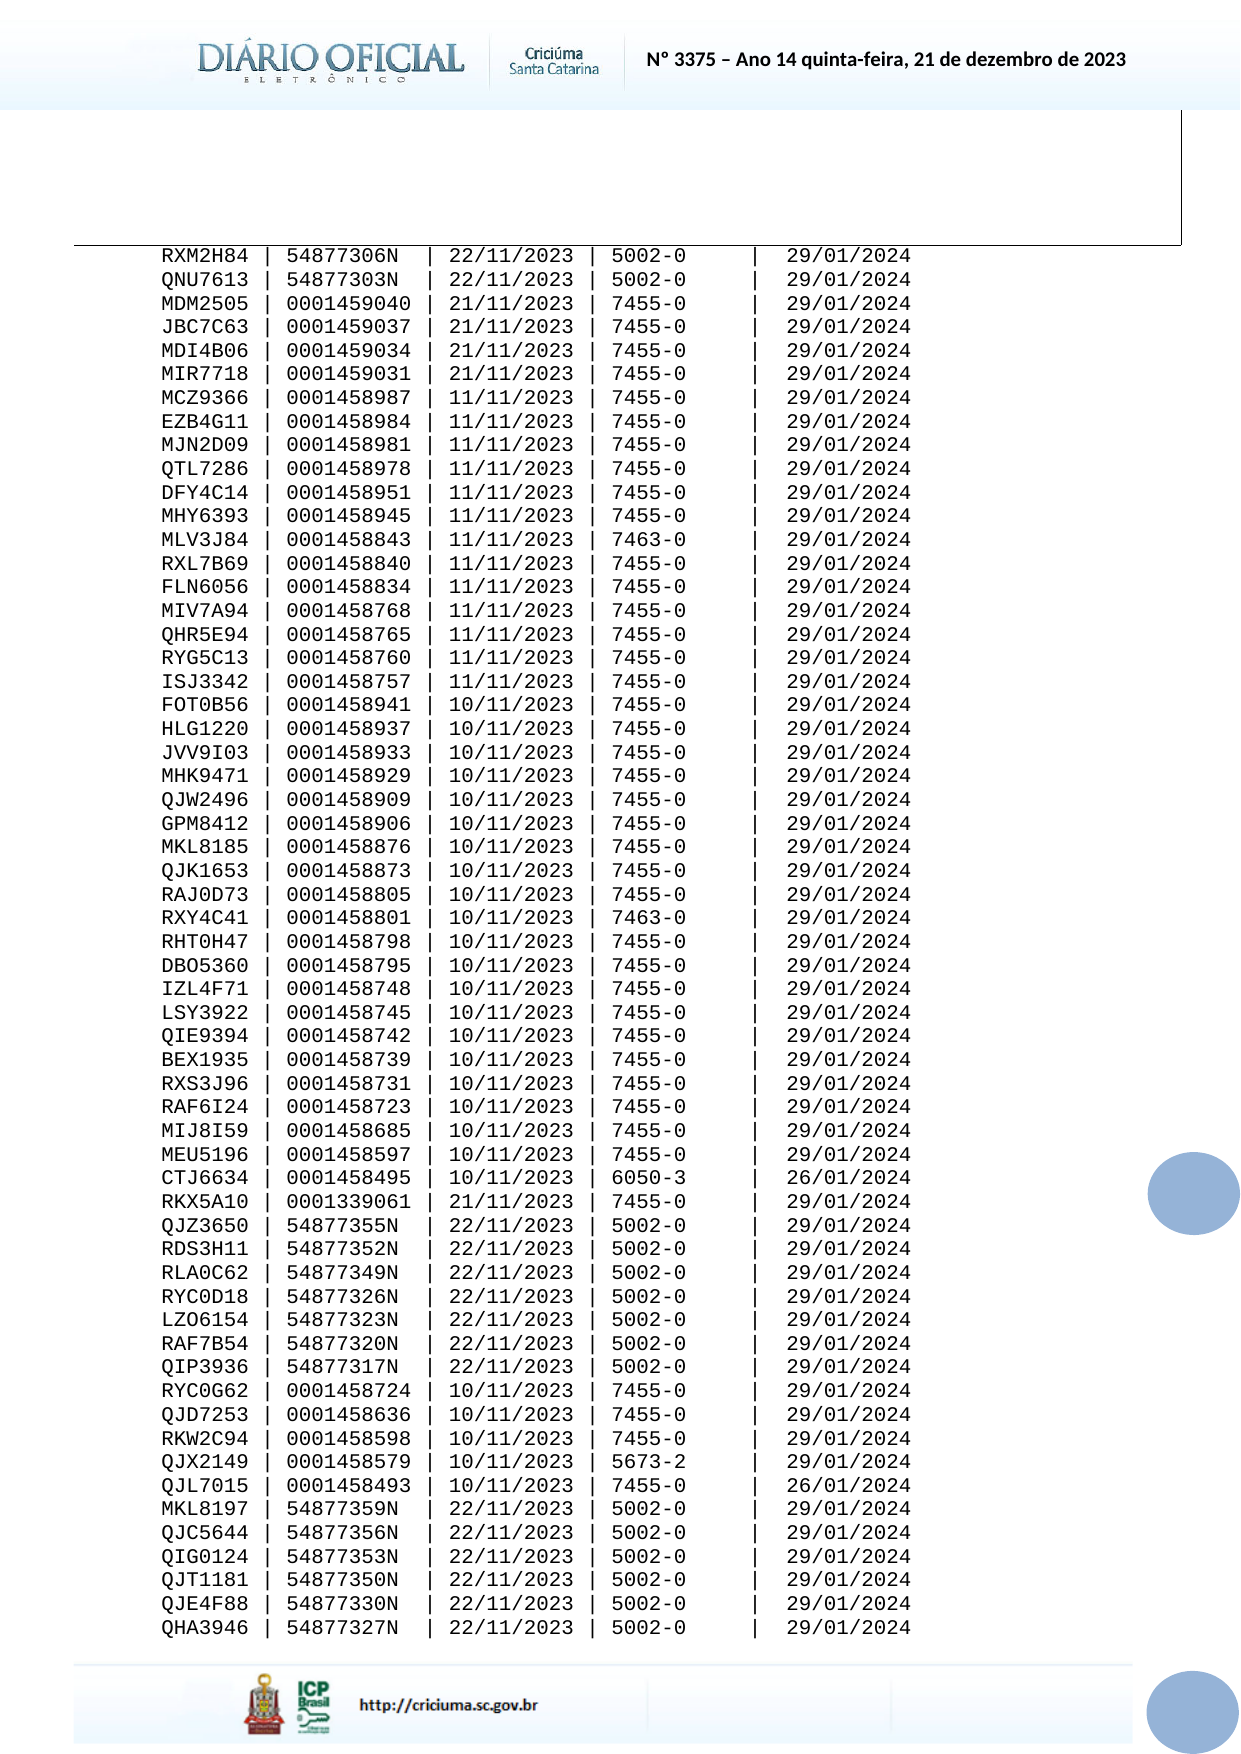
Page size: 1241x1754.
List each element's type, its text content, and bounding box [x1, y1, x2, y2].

text MKL8197 | 54877359N | 22/11/2023 | 5002-0 | 29/01/2024 [74, 1498, 1181, 1522]
text JVV9I03 | 0001458933 | 10/11/2023 | 7455-0 | 29/01/2024 [74, 742, 1181, 765]
text FOT0B56 | 0001458941 | 10/11/2023 | 7455-0 | 29/01/2024 [74, 694, 1181, 718]
text MLV3J84 | 0001458843 | 11/11/2023 | 7463-0 | 29/01/2024 [74, 529, 1181, 553]
text IZL4F71 | 0001458748 | 10/11/2023 | 7455-0 | 29/01/2024 [74, 978, 1181, 1002]
text RHT0H47 | 0001458798 | 10/11/2023 | 7455-0 | 29/01/2024 [74, 931, 1181, 954]
text MIV7A94 | 0001458768 | 11/11/2023 | 7455-0 | 29/01/2024 [74, 600, 1181, 623]
text QJE4F88 | 54877330N | 22/11/2023 | 5002-0 | 29/01/2024 [74, 1593, 1181, 1617]
text LSY3922 | 0001458745 | 10/11/2023 | 7455-0 | 29/01/2024 [74, 1002, 1181, 1026]
text QJL7015 | 0001458493 | 10/11/2023 | 7455-0 | 26/01/2024 [74, 1475, 1181, 1498]
text RYG5C13 | 0001458760 | 11/11/2023 | 7455-0 | 29/01/2024 [74, 647, 1181, 671]
text MEU5196 | 0001458597 | 10/11/2023 | 7455-0 | 29/01/2024 [74, 1144, 1181, 1167]
text CTJ6634 | 0001458495 | 10/11/2023 | 6050-3 | 26/01/2024 [74, 1167, 1157, 1191]
text MDI4B06 | 0001459034 | 21/11/2023 | 7455-0 | 29/01/2024 [74, 340, 1181, 363]
text QHR5E94 | 0001458765 | 11/11/2023 | 7455-0 | 29/01/2024 [74, 623, 1181, 647]
text QNU7613 | 54877303N | 22/11/2023 | 5002-0 | 29/01/2024 [74, 269, 1181, 292]
text RKW2C94 | 0001458598 | 10/11/2023 | 7455-0 | 29/01/2024 [74, 1427, 1181, 1451]
text QJZ3650 | 54877355N | 22/11/2023 | 5002-0 | 29/01/2024 [74, 1215, 1181, 1238]
text QHA3946 | 54877327N | 22/11/2023 | 5002-0 | 29/01/2024 [74, 1617, 1181, 1640]
text QJD7253 | 0001458636 | 10/11/2023 | 7455-0 | 29/01/2024 [74, 1404, 1181, 1427]
text ISJ3342 | 0001458757 | 11/11/2023 | 7455-0 | 29/01/2024 [74, 671, 1181, 694]
text MKL8185 | 0001458876 | 10/11/2023 | 7455-0 | 29/01/2024 [74, 836, 1181, 860]
text RAJ0D73 | 0001458805 | 10/11/2023 | 7455-0 | 29/01/2024 [74, 884, 1181, 907]
text BEX1935 | 0001458739 | 10/11/2023 | 7455-0 | 29/01/2024 [74, 1049, 1181, 1073]
text LZO6154 | 54877323N | 22/11/2023 | 5002-0 | 29/01/2024 [74, 1309, 1181, 1333]
text FLN6056 | 0001458834 | 11/11/2023 | 7455-0 | 29/01/2024 [74, 576, 1181, 600]
text DFY4C14 | 0001458951 | 11/11/2023 | 7455-0 | 29/01/2024 [74, 482, 1181, 505]
text QTL7286 | 0001458978 | 11/11/2023 | 7455-0 | 29/01/2024 [74, 458, 1181, 482]
text RXS3J96 | 0001458731 | 10/11/2023 | 7455-0 | 29/01/2024 [74, 1073, 1181, 1096]
text QIP3936 | 54877317N | 22/11/2023 | 5002-0 | 29/01/2024 [74, 1357, 1181, 1380]
text RXY4C41 | 0001458801 | 10/11/2023 | 7463-0 | 29/01/2024 [74, 907, 1181, 931]
text MJN2D09 | 0001458981 | 11/11/2023 | 7455-0 | 29/01/2024 [74, 434, 1181, 458]
text GPM8412 | 0001458906 | 10/11/2023 | 7455-0 | 29/01/2024 [74, 813, 1181, 836]
text QJX2149 | 0001458579 | 10/11/2023 | 5673-2 | 29/01/2024 [74, 1451, 1181, 1475]
text RYC0G62 | 0001458724 | 10/11/2023 | 7455-0 | 29/01/2024 [74, 1380, 1181, 1404]
text MIJ8I59 | 0001458685 | 10/11/2023 | 7455-0 | 29/01/2024 [74, 1120, 1181, 1144]
text RKX5A10 | 0001339061 | 21/11/2023 | 7455-0 | 29/01/2024 [74, 1191, 1153, 1215]
text QJT1181 | 54877350N | 22/11/2023 | 5002-0 | 29/01/2024 [74, 1569, 1181, 1593]
text RLA0C62 | 54877349N | 22/11/2023 | 5002-0 | 29/01/2024 [74, 1262, 1181, 1286]
text RXL7B69 | 0001458840 | 11/11/2023 | 7455-0 | 29/01/2024 [74, 553, 1181, 576]
text QJW2496 | 0001458909 | 10/11/2023 | 7455-0 | 29/01/2024 [74, 789, 1181, 813]
text RDS3H11 | 54877352N | 22/11/2023 | 5002-0 | 29/01/2024 [74, 1238, 1181, 1262]
text RXM2H84 | 54877306N | 22/11/2023 | 5002-0 | 29/01/2024 [74, 245, 1181, 269]
text QIG0124 | 54877353N | 22/11/2023 | 5002-0 | 29/01/2024 [74, 1546, 1181, 1569]
text JBC7C63 | 0001459037 | 21/11/2023 | 7455-0 | 29/01/2024 [74, 316, 1181, 340]
text DBO5360 | 0001458795 | 10/11/2023 | 7455-0 | 29/01/2024 [74, 954, 1181, 978]
text MCZ9366 | 0001458987 | 11/11/2023 | 7455-0 | 29/01/2024 [74, 387, 1181, 411]
text MIR7718 | 0001459031 | 21/11/2023 | 7455-0 | 29/01/2024 [74, 363, 1181, 387]
text QIE9394 | 0001458742 | 10/11/2023 | 7455-0 | 29/01/2024 [74, 1026, 1181, 1049]
text QJK1653 | 0001458873 | 10/11/2023 | 7455-0 | 29/01/2024 [74, 860, 1181, 884]
text MDM2505 | 0001459040 | 21/11/2023 | 7455-0 | 29/01/2024 [74, 292, 1181, 316]
text EZB4G11 | 0001458984 | 11/11/2023 | 7455-0 | 29/01/2024 [74, 411, 1181, 434]
text HLG1220 | 0001458937 | 10/11/2023 | 7455-0 | 29/01/2024 [74, 718, 1181, 742]
text RAF6I24 | 0001458723 | 10/11/2023 | 7455-0 | 29/01/2024 [74, 1096, 1181, 1120]
text MHY6393 | 0001458945 | 11/11/2023 | 7455-0 | 29/01/2024 [74, 505, 1181, 529]
text RYC0D18 | 54877326N | 22/11/2023 | 5002-0 | 29/01/2024 [74, 1286, 1181, 1309]
text RAF7B54 | 54877320N | 22/11/2023 | 5002-0 | 29/01/2024 [74, 1333, 1181, 1357]
text QJC5644 | 54877356N | 22/11/2023 | 5002-0 | 29/01/2024 [74, 1522, 1181, 1546]
text MHK9471 | 0001458929 | 10/11/2023 | 7455-0 | 29/01/2024 [74, 765, 1181, 789]
